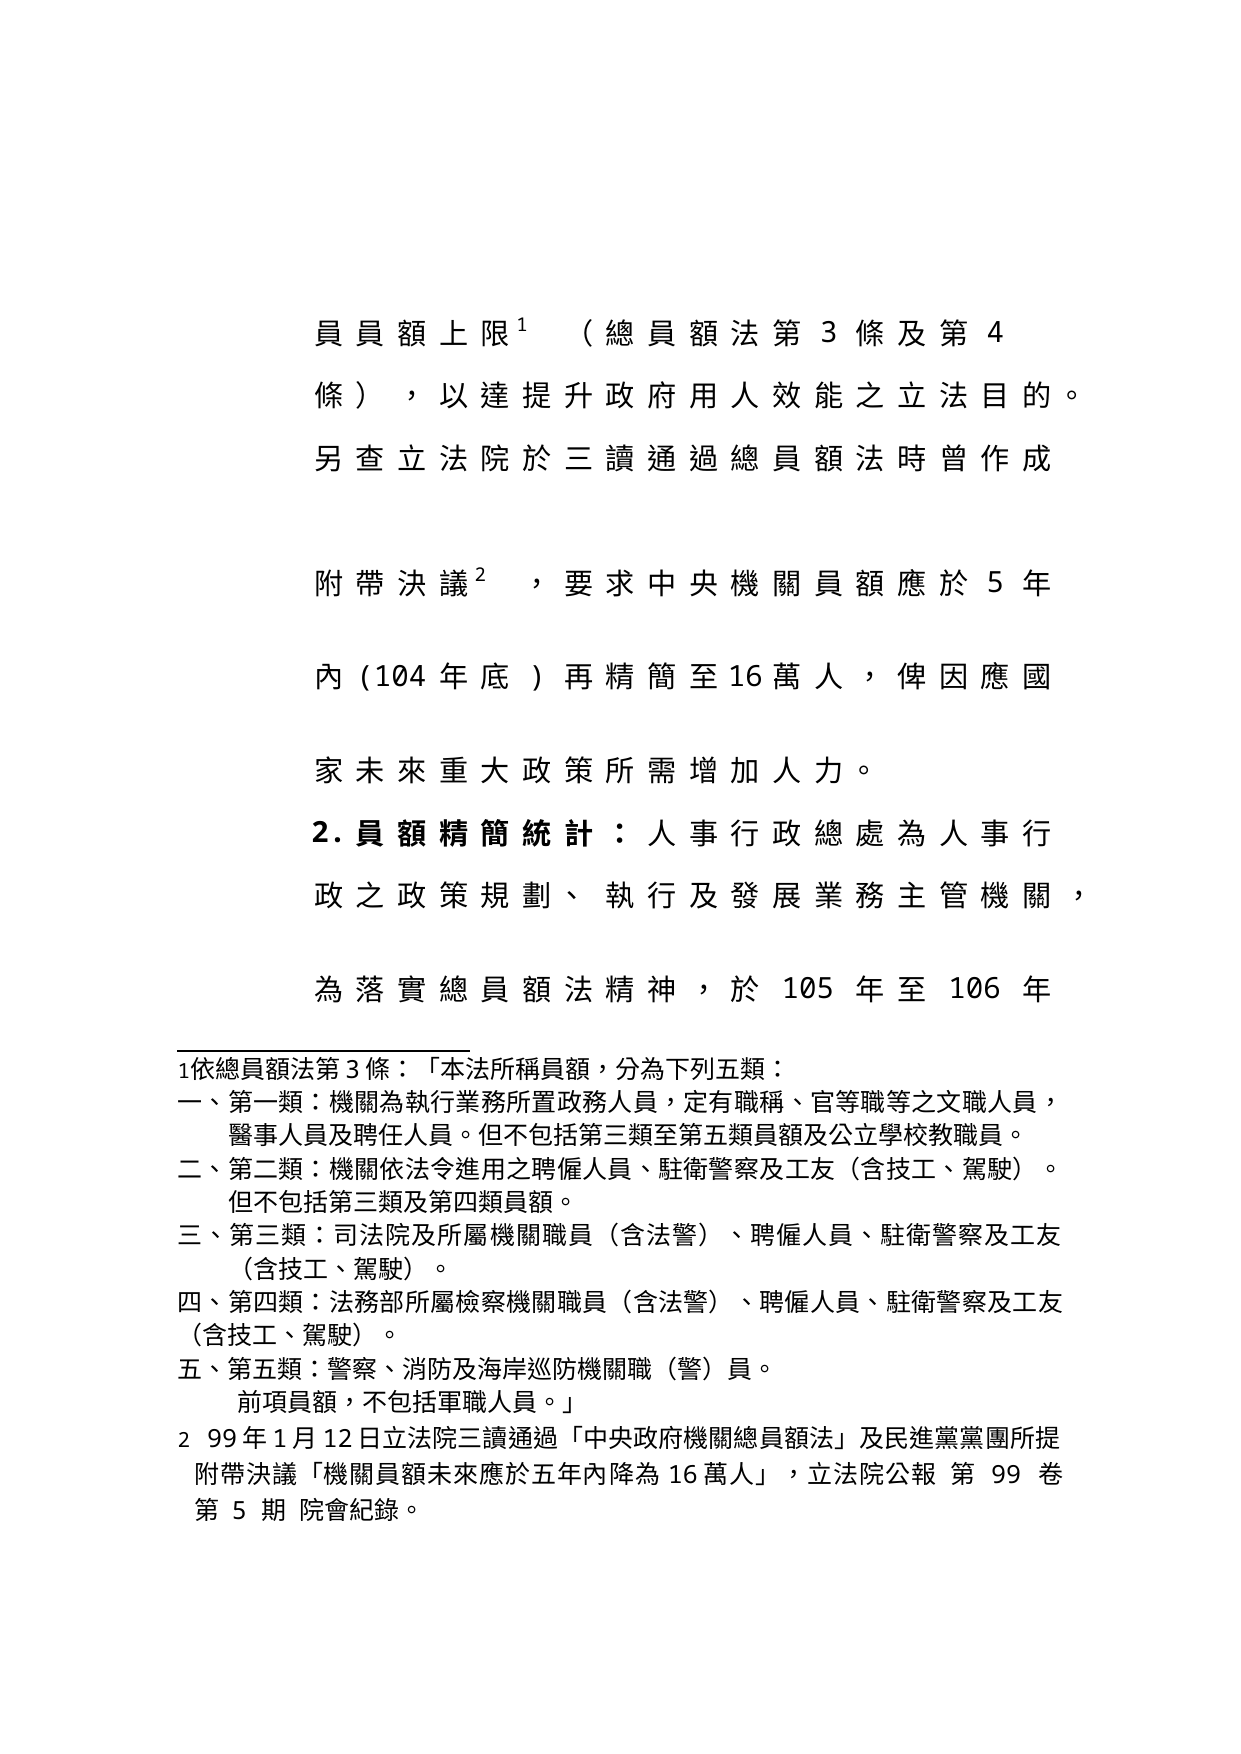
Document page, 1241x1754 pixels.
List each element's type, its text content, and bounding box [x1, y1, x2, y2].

text 四、第四類：法務部所屬檢察機關職員（含法警）、聘僱人員、駐衛警察及工友（含技工、駕駛）。 [177, 1285, 1063, 1351]
text 一、第一類：機關為執行業務所置政務人員，定有職稱、官等職等之文職人員，醫事人員及聘任人員。但不包括第三類至第五類員額及公立學校教職員。 [177, 1085, 1063, 1151]
text 五、第五類：警察、消防及海岸巡防機關職（警）員。 [177, 1351, 1063, 1385]
text 99年1月12日立法院三讀通過「中央政府機關總員額法」及民進黨黨團所提附帶決議「機關員額未來應於五年內降為16萬人」，立法院公報 第 99 卷 第 5 期 院會紀錄。 [177, 1418, 1063, 1527]
text 三、第三類：司法院及所屬機關職員（含法警）、聘僱人員、駐衛警察及工友（含技工、駕駛）。 [177, 1218, 1063, 1285]
text 2.員額精簡統計：人事行政總處為人事行政之政策規劃、執行及發展業務主管機關，為落實總員額法精神，於105年至106年間陸續訂頒「行政院暨所屬機關通案裁減預算員額處理原則」及「中央各機關學校工友(含技工、駕駛)移撥媒合作業實施計畫」，並辦理機關員額評鑑及業務區塊人力運用訪視等工作，以期有效精簡各機關未運用之超額員額。據統計，中央政府機關預算員額自99年4月總員額法施行之16萬4,587人，減至108年之15萬3,667人，10年間總計精簡員額1萬920人，員額精簡率6.63%（詳附表2-1-1），並達成上開立法院附帶決議要求之中央機關總員額應於104年降至16萬人目標。顯示總員額法施行後，人事行政總處賡續實施各項員額管理措施，員額精簡已初具成效。 [271, 790, 1058, 1040]
text 1.機關員額總量限額之設定：為有效管理中央政府機關員額，並增進員額調配彈性，中央政府機關總員額法（下簡稱總員額法）於99年4月1日起正式施行。依總員額法第4條規定，將中央政府機關員額總數上限訂為17萬3千人，並在員額總量架構下，分配各機關施政所需員額及5類人員員額上限（總員額法第3條及第4條），以達提升政府用人效能之立法目的。另查立法院於三讀通過總員額法時曾作成附帶決議，要求中央機關員額應於5年內(104年底)再精簡至16萬人，俾因應國家未來重大政策所需增加人力。 [271, 227, 1058, 790]
text 二、第二類：機關依法令進用之聘僱人員、駐衛警察及工友（含技工、駕駛）。但不包括第三類及第四類員額。 [177, 1151, 1063, 1218]
text 依總員額法第3條：「本法所稱員額，分為下列五類： [177, 1051, 1063, 1085]
text 前項員額，不包括軍職人員。」 [177, 1385, 1063, 1418]
